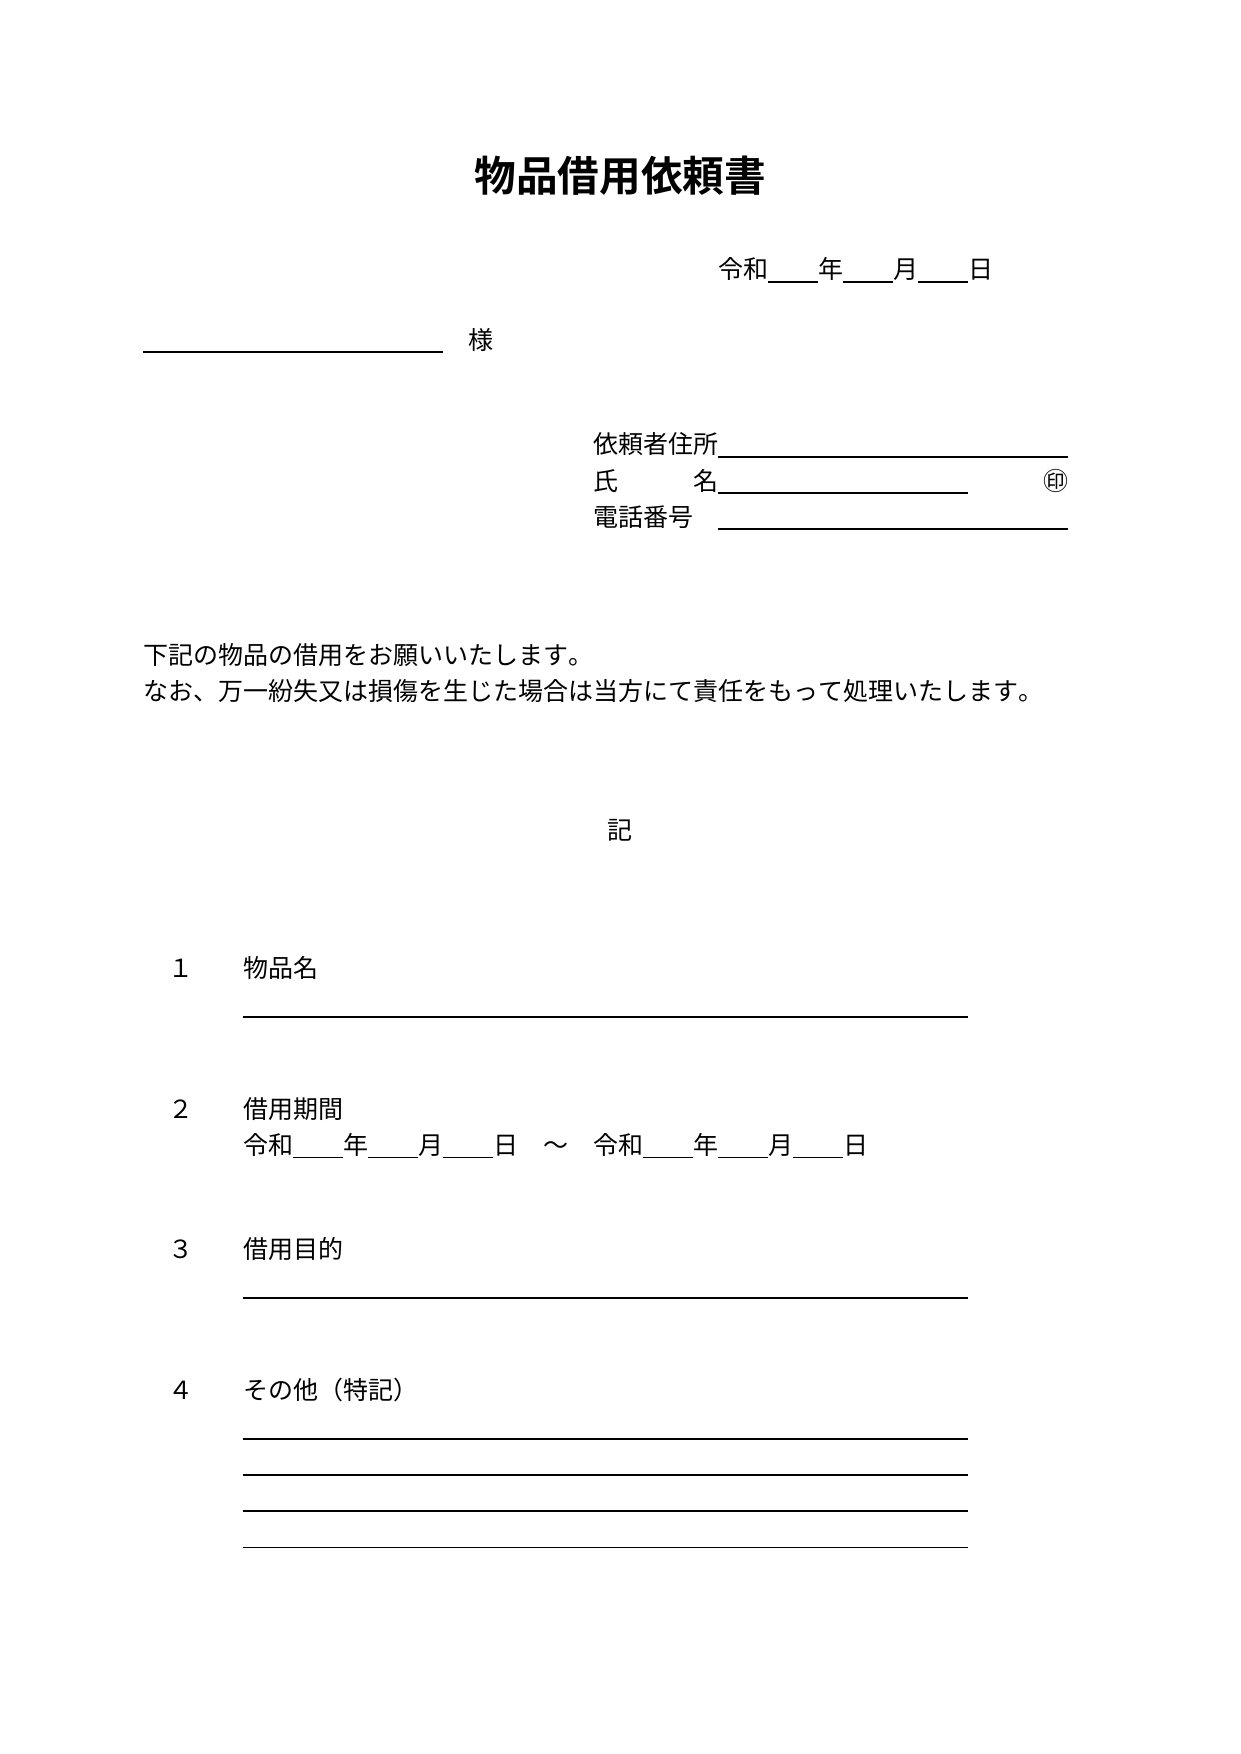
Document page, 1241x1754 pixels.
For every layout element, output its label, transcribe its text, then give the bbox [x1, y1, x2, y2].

text 電話番号 [118, 497, 1122, 533]
text 記 [118, 810, 1122, 847]
title 物品借用依頼書 [118, 143, 1122, 203]
text １ 物品名 [118, 949, 1122, 985]
text ２ 借用期間 [118, 1089, 1122, 1126]
text ４ その他（特記） [118, 1371, 1122, 1407]
text 氏 名 ㊞ [118, 461, 1122, 497]
text ３ 借用目的 [118, 1230, 1122, 1266]
text 依頼者住所 [118, 425, 1122, 461]
text 令和 年 月 日 ～ 令和 年 月 日 [118, 1126, 1122, 1162]
text 下記の物品の借用をお願いいたします。 [118, 636, 1122, 672]
text 様 [118, 320, 1122, 357]
text 令和 年 月 日 [118, 250, 1122, 286]
text なお、万一紛失又は損傷を生じた場合は当方にて責任をもって処理いたします。 [118, 672, 1122, 708]
